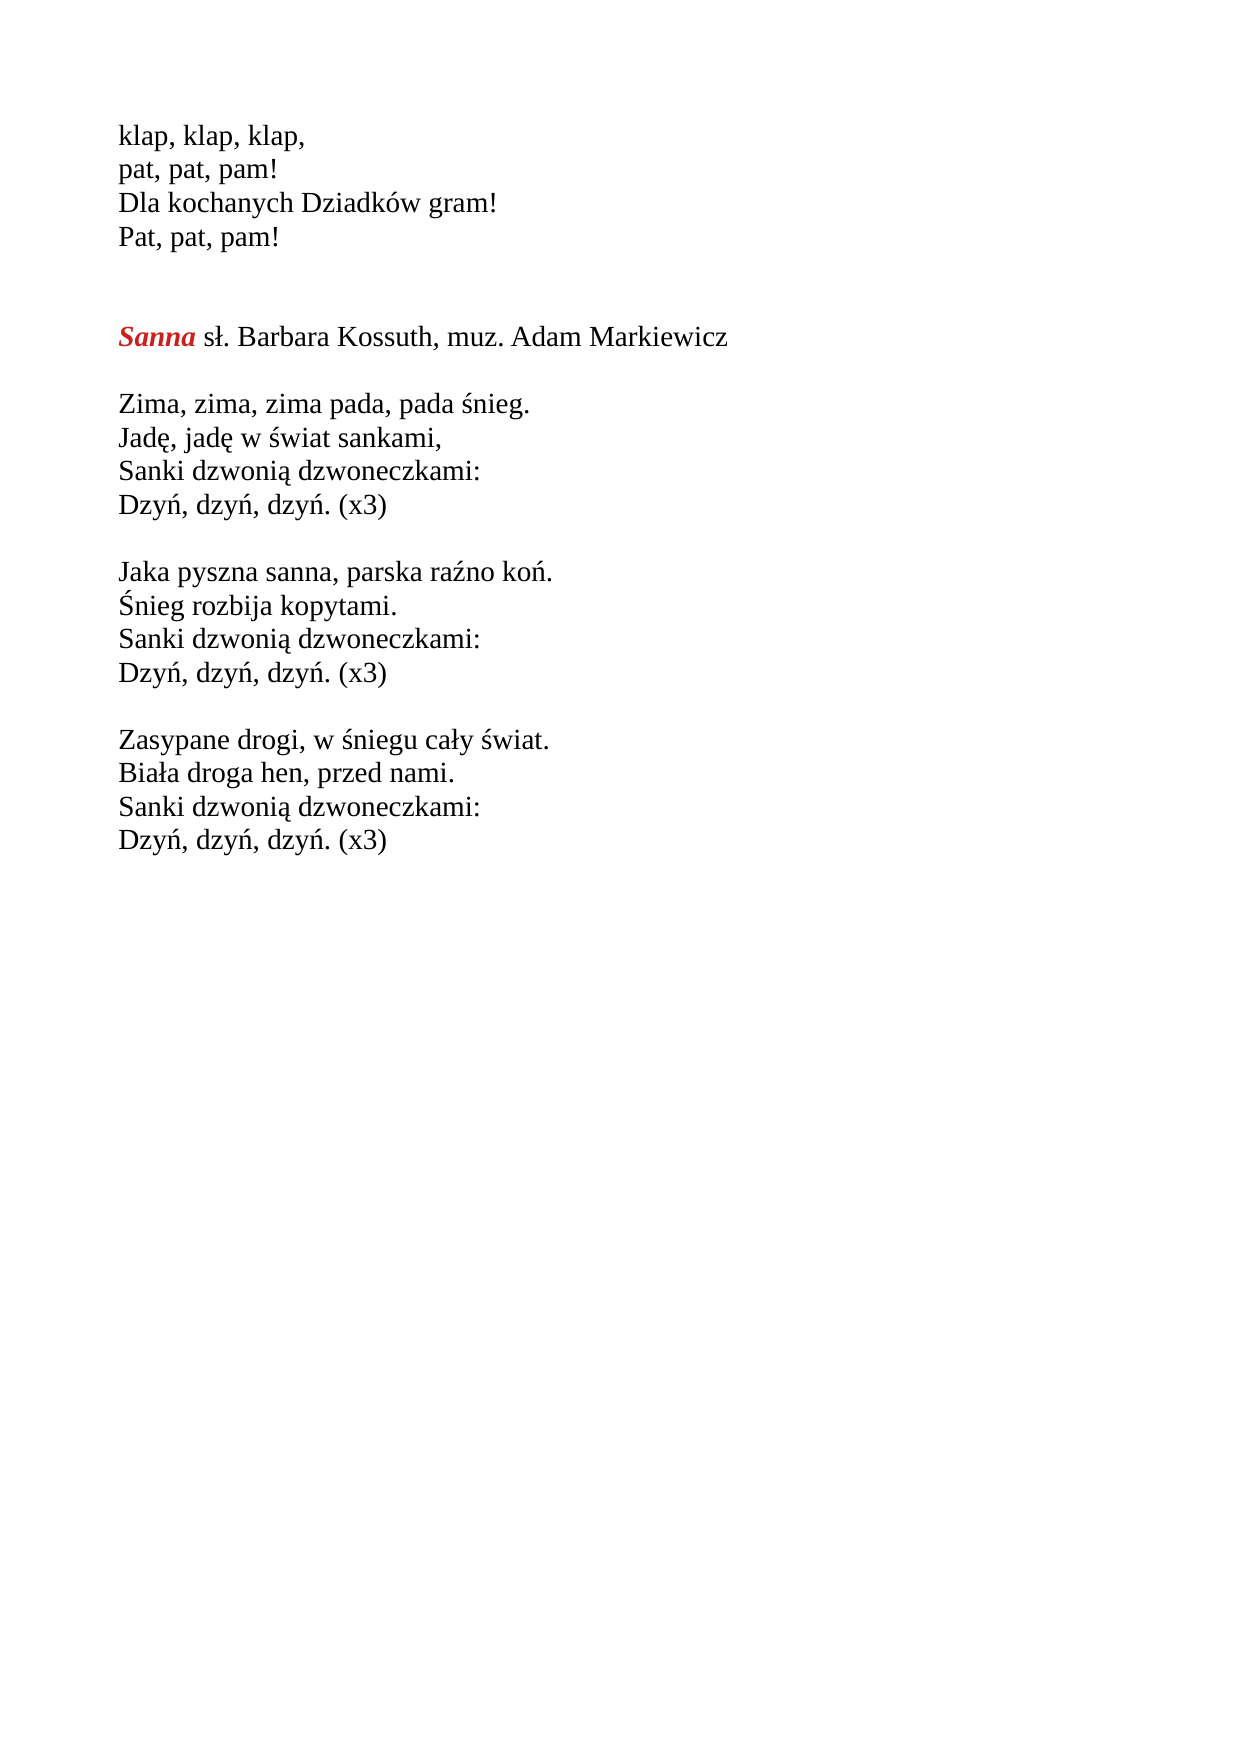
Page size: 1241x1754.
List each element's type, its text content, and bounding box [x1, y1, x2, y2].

text Biała droga hen, przed nami. [118, 755, 1122, 789]
text Dzyń, dzyń, dzyń. (x3) [118, 655, 1122, 688]
text Dla kochanych Dziadków gram! [118, 185, 1122, 219]
text pat, pat, pam! [118, 152, 1122, 185]
text Jadę, jadę w świat sankami, [118, 420, 1122, 453]
text Śnieg rozbija kopytami. [118, 588, 1122, 621]
text Sanki dzwonią dzwoneczkami: [118, 453, 1122, 487]
text klap, klap, klap, [118, 118, 1122, 152]
text Dzyń, dzyń, dzyń. (x3) [118, 822, 1122, 856]
text Sanna sł. Barbara Kossuth, muz. Adam Markiewicz [118, 319, 1122, 353]
text Sanki dzwonią dzwoneczkami: [118, 621, 1122, 655]
text Zasypane drogi, w śniegu cały świat. [118, 722, 1122, 755]
text Zima, zima, zima pada, pada śnieg. [118, 386, 1122, 420]
text Jaka pyszna sanna, parska raźno koń. [118, 554, 1122, 588]
text Pat, pat, pam! [118, 219, 1122, 252]
text Sanki dzwonią dzwoneczkami: [118, 789, 1122, 822]
text Dzyń, dzyń, dzyń. (x3) [118, 487, 1122, 521]
